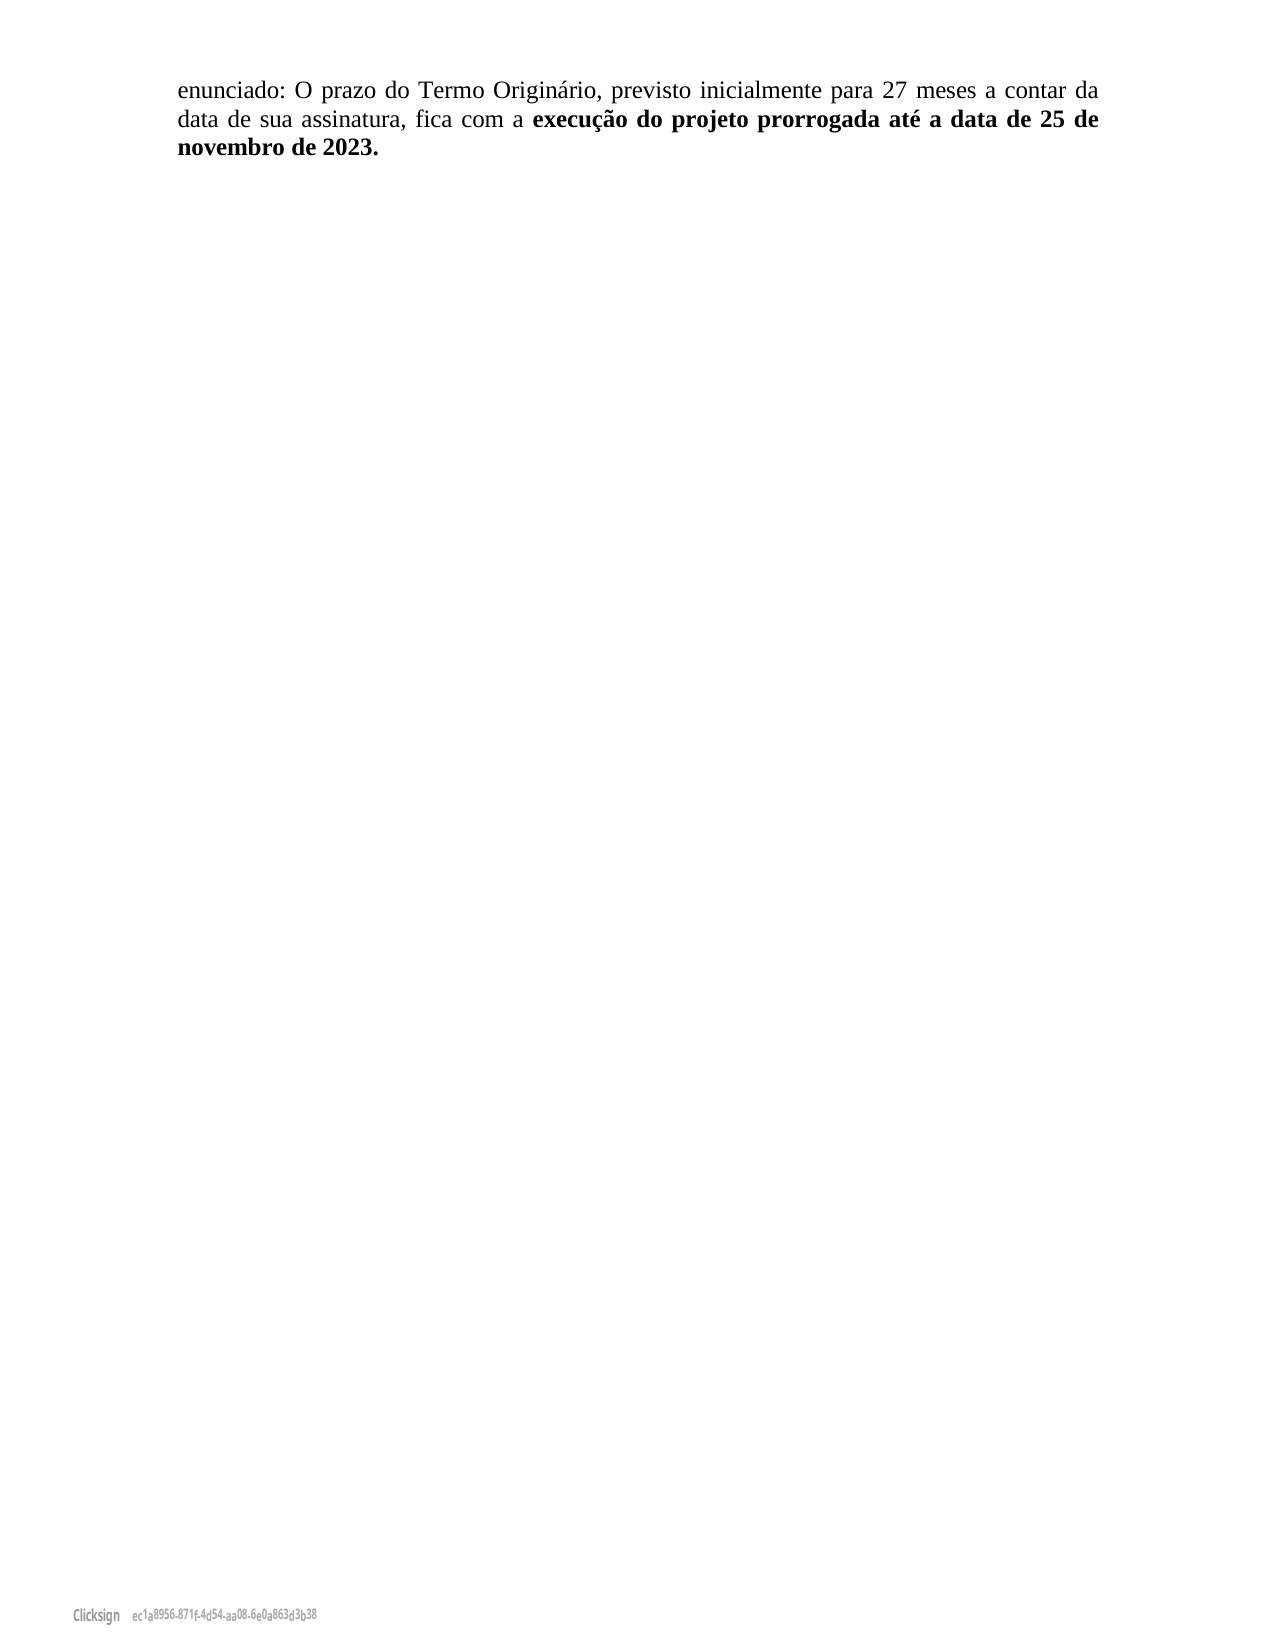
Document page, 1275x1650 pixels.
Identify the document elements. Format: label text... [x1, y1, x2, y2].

text enunciado: O prazo do Termo Originário, previsto inicialmente para 27 meses a contar da data de sua assinatura, fica com a execução do projeto prorrogada até a data de 25 de novembro de 2023. [177, 75, 1098, 161]
